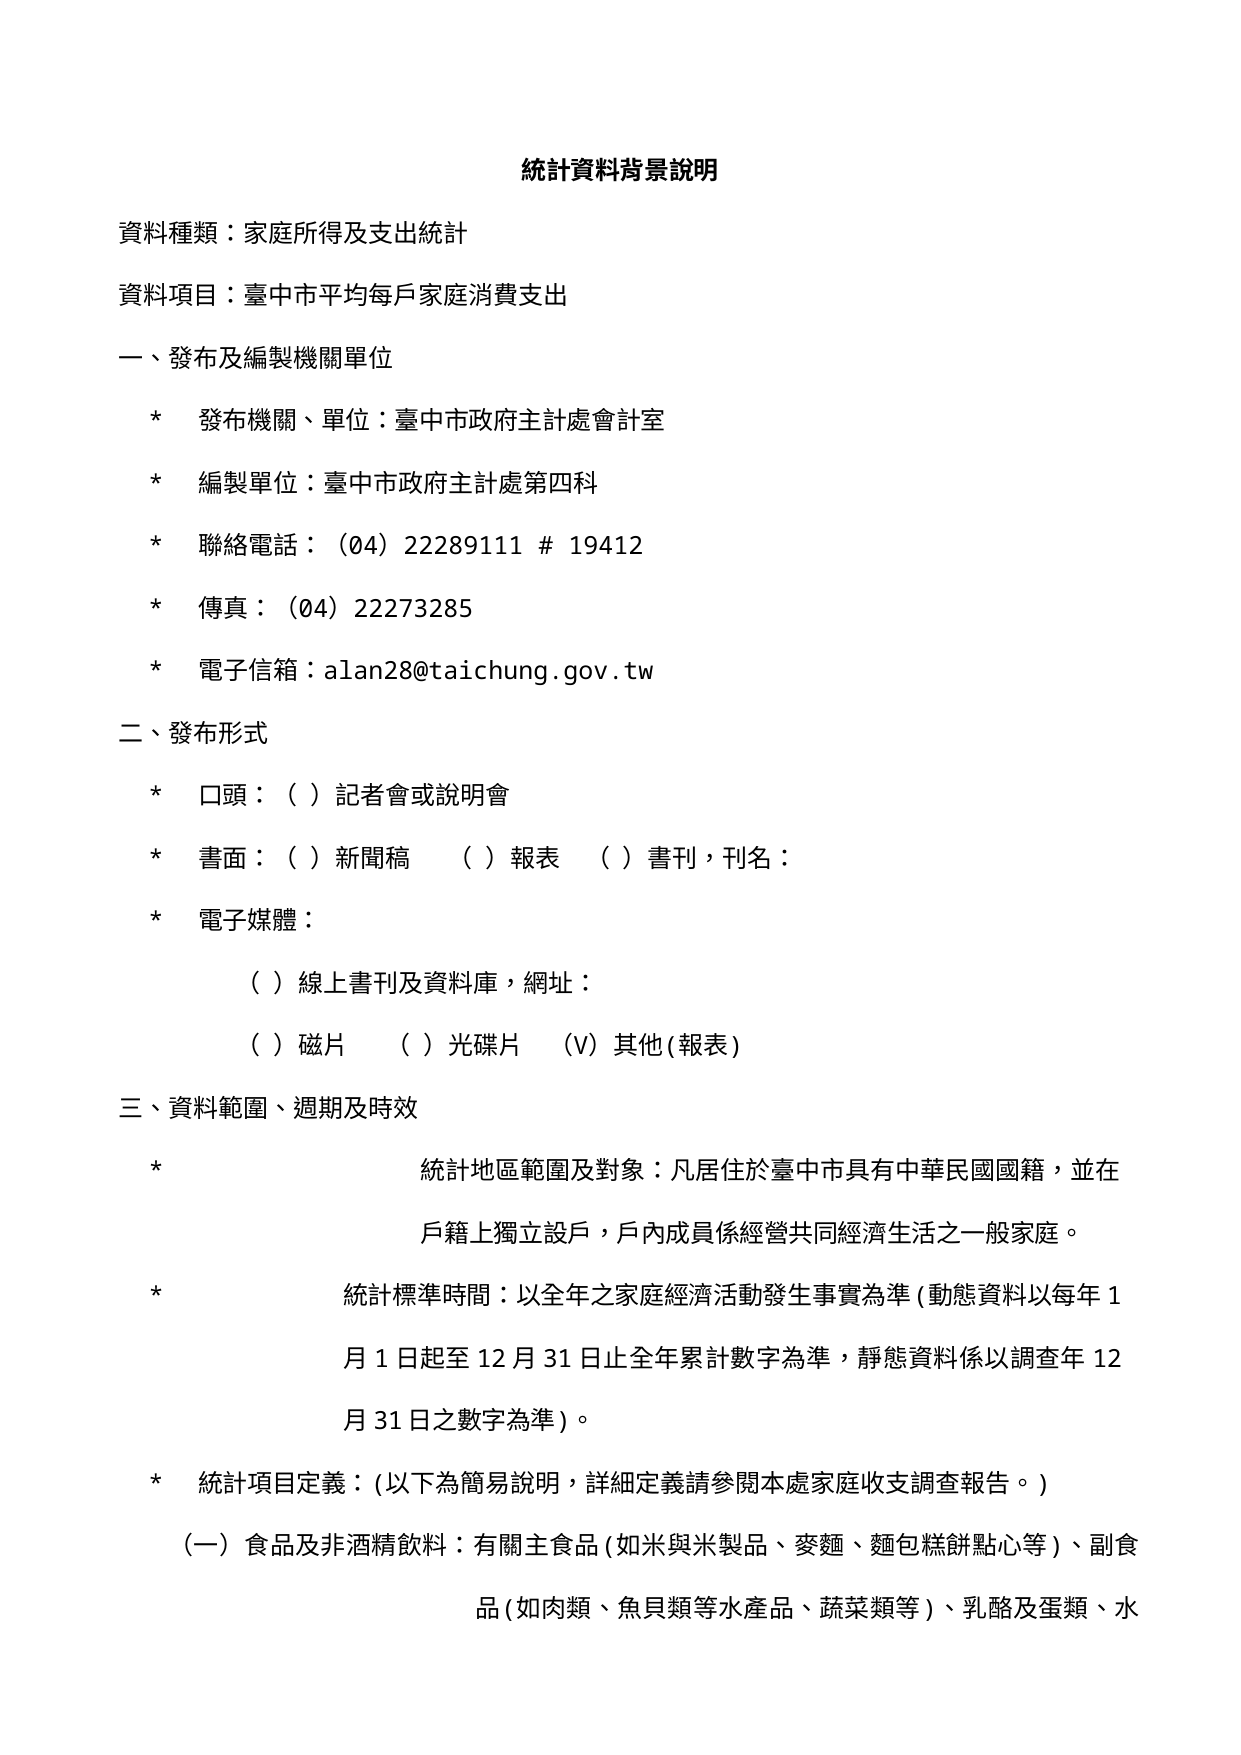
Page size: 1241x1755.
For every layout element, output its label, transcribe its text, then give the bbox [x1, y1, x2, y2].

text （ ）磁片 （ ）光碟片 （V）其他(報表) [236, 1002, 1122, 1064]
text （ ）線上書刊及資料庫，網址： [236, 939, 1122, 1002]
list 口頭：（ ）記者會或說明會 [148, 752, 1122, 814]
list 編製單位：臺中市政府主計處第四科 [148, 439, 1122, 502]
list 聯絡電話：（04）22289111 # 19412 [148, 502, 1122, 564]
list 統計地區範圍及對象：凡居住於臺中市具有中華民國國籍，並在戶籍上獨立設戶，戶內成員係經營共同經濟生活之一般家庭。 [148, 1127, 1122, 1252]
list 書面：（ ）新聞稿 （ ）報表 （ ）書刊，刊名： [148, 814, 1122, 877]
list 統計標準時間：以全年之家庭經濟活動發生事實為準(動態資料以每年1月1日起至12月31日止全年累計數字為準，靜態資料係以調查年12月31日之數字為準)。 [148, 1252, 1122, 1439]
text 二、發布形式 [118, 689, 1122, 752]
list 電子媒體： [148, 877, 1122, 939]
list 統計項目定義：(以下為簡易說明，詳細定義請參閱本處家庭收支調查報告。) [148, 1439, 1122, 1502]
text 三、資料範圍、週期及時效 [118, 1064, 1122, 1127]
list 發布機關、單位：臺中市政府主計處會計室 [148, 377, 1122, 439]
text （一）食品及非酒精飲料：有關主食品(如米與米製品、麥麵、麵包糕餅點心等)、副食品(如肉類、魚貝類等水產品、蔬菜類等)、乳酪及蛋類、水 [168, 1502, 1140, 1627]
text 資料項目：臺中市平均每戶家庭消費支出 [118, 252, 1122, 314]
list 電子信箱：alan28@taichung.gov.tw [148, 627, 1122, 689]
list 傳真：（04）22273285 [148, 564, 1122, 627]
text 一、發布及編製機關單位 [118, 314, 1122, 377]
text 資料種類：家庭所得及支出統計 [118, 189, 1122, 252]
text 統計資料背景說明 [118, 127, 1122, 189]
